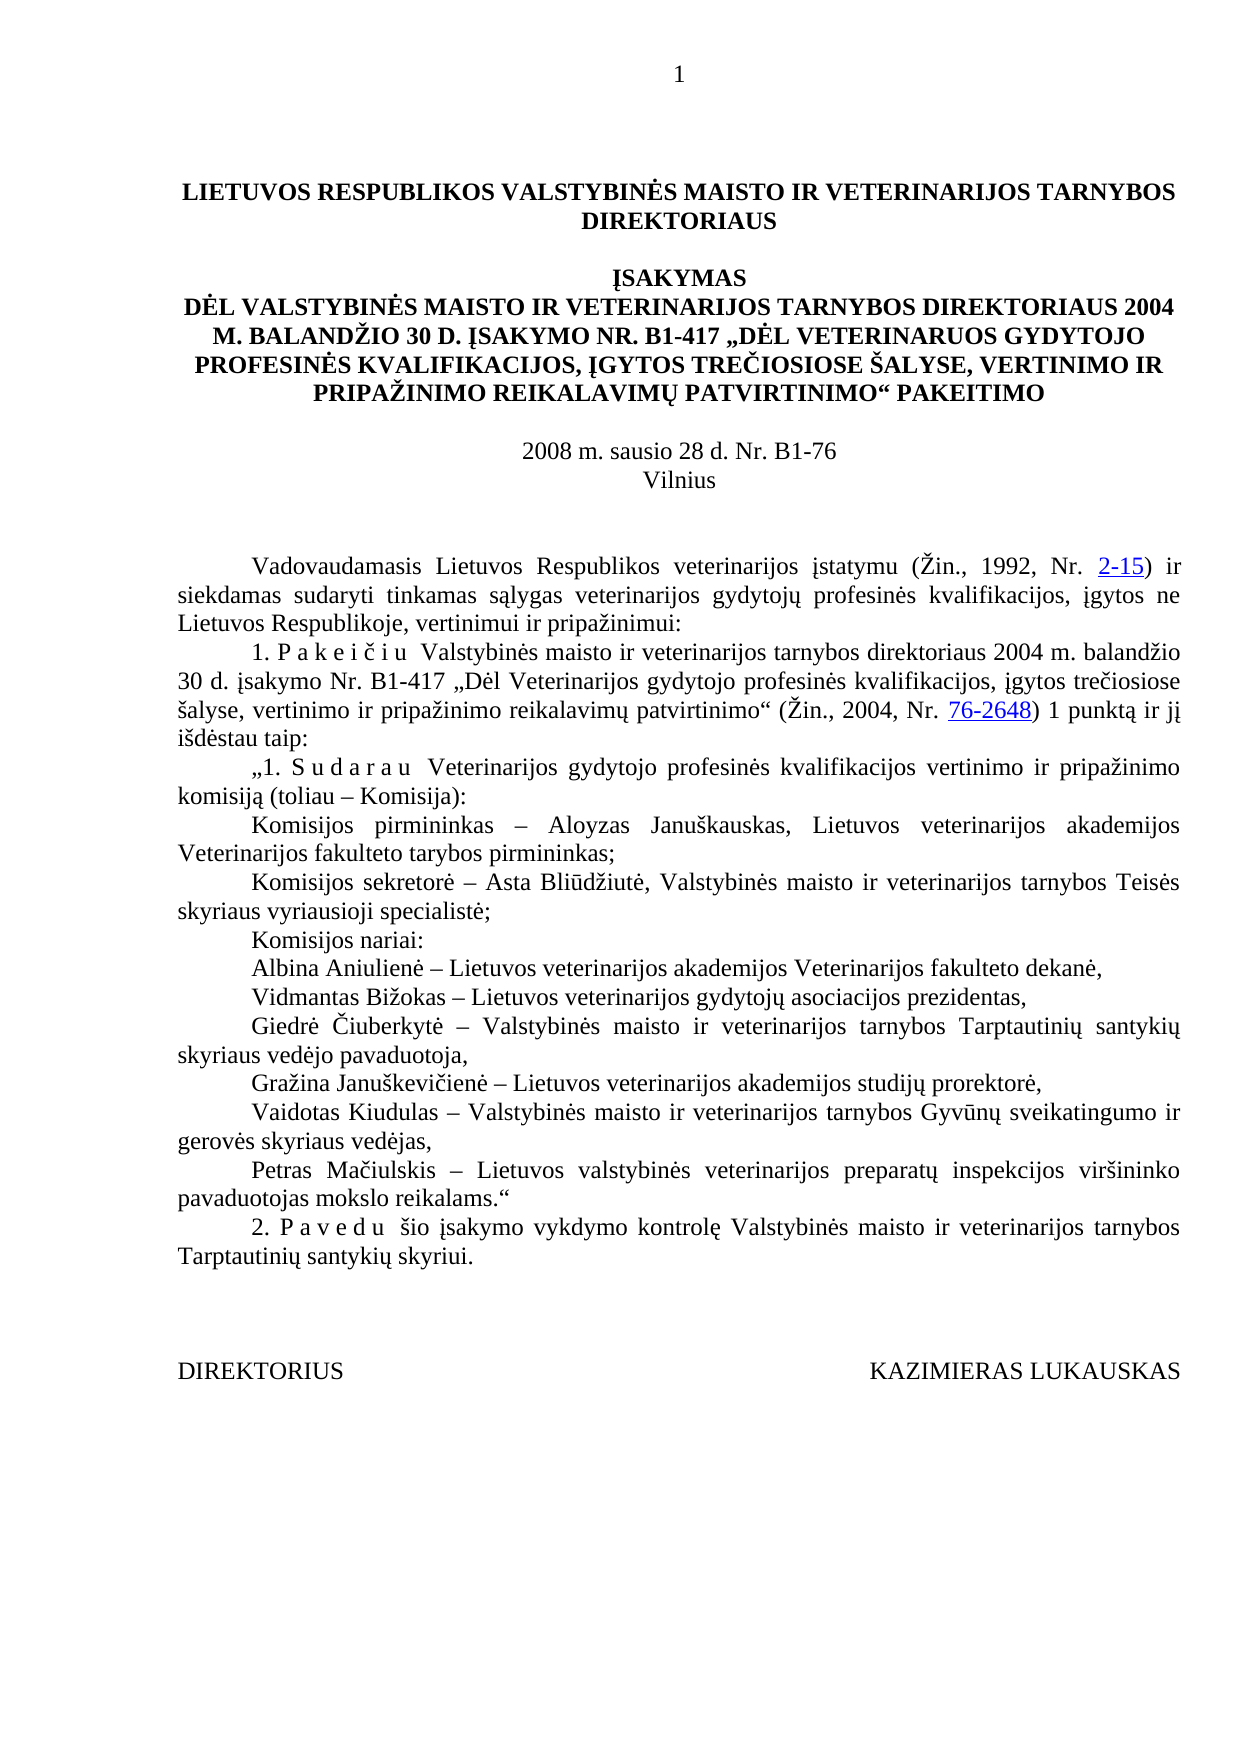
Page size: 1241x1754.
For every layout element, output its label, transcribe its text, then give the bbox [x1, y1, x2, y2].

text Vaidotas Kiudulas – Valstybinės maisto ir veterinarijos tarnybos Gyvūnų sveikatingumo ir gerovės skyriaus vedėjas, [177, 1097, 1181, 1155]
text Komisijos sekretorė – Asta Bliūdžiutė, Valstybinės maisto ir veterinarijos tarnybos Teisės skyriaus vyriausioji specialistė; [177, 867, 1181, 925]
text 1. Pakeičiu Valstybinės maisto ir veterinarijos tarnybos direktoriaus 2004 m. balandžio 30 d. įsakymo Nr. B1-417 „Dėl Veterinarijos gydytojo profesinės kvalifikacijos, įgytos trečiosiose šalyse, vertinimo ir pripažinimo reikalavimų patvirtinimo“ (Žin., 2004, Nr. 76-2648) 1 punktą ir jį išdėstau taip: [177, 637, 1181, 752]
text Komisijos pirmininkas – Aloyzas Januškauskas, Lietuvos veterinarijos akademijos Veterinarijos fakulteto tarybos pirmininkas; [177, 810, 1181, 867]
text 2008 m. sausio 28 d. Nr. B1-76 [177, 436, 1181, 465]
text Giedrė Čiuberkytė – Valstybinės maisto ir veterinarijos tarnybos Tarptautinių santykių skyriaus vedėjo pavaduotoja, [177, 1011, 1181, 1068]
text Komisijos nariai: [177, 925, 1181, 953]
text ĮSAKYMAS [177, 263, 1181, 292]
text Albina Aniulienė – Lietuvos veterinarijos akademijos Veterinarijos fakulteto dekanė, [177, 953, 1181, 982]
text „1. Sudarau Veterinarijos gydytojo profesinės kvalifikacijos vertinimo ir pripažinimo komisiją (toliau – Komisija): [177, 752, 1181, 810]
text Petras Mačiulskis – Lietuvos valstybinės veterinarijos preparatų inspekcijos viršininko pavaduotojas mokslo reikalams.“ [177, 1155, 1181, 1212]
text DIREKTORIUS KAZIMIERAS LUKAUSKAS [177, 1356, 1181, 1385]
text DĖL VALSTYBINĖS MAISTO IR VETERINARIJOS TARNYBOS DIREKTORIAUS 2004 M. BALANDŽIO 30 D. ĮSAKYMO NR. B1-417 „DĖL VETERINARUOS GYDYTOJO PROFESINĖS KVALIFIKACIJOS, ĮGYTOS TREČIOSIOSE ŠALYSE, VERTINIMO IR PRIPAŽINIMO REIKALAVIMŲ PATVIRTINIMO“ PAKEITIMO [177, 292, 1181, 407]
text 2. Pavedu šio įsakymo vykdymo kontrolę Valstybinės maisto ir veterinarijos tarnybos Tarptautinių santykių skyriui. [177, 1212, 1181, 1270]
text Vidmantas Bižokas – Lietuvos veterinarijos gydytojų asociacijos prezidentas, [177, 982, 1181, 1011]
text Vilnius [177, 465, 1181, 493]
text LIETUVOS RESPUBLIKOS VALSTYBINĖS MAISTO IR VETERINARIJOS TARNYBOS DIREKTORIAUS [177, 177, 1181, 235]
text Gražina Januškevičienė – Lietuvos veterinarijos akademijos studijų prorektorė, [177, 1068, 1181, 1097]
text Vadovaudamasis Lietuvos Respublikos veterinarijos įstatymu (Žin., 1992, Nr. 2-15) ir siekdamas sudaryti tinkamas sąlygas veterinarijos gydytojų profesinės kvalifikacijos, įgytos ne Lietuvos Respublikoje, vertinimui ir pripažinimui: [177, 551, 1181, 637]
